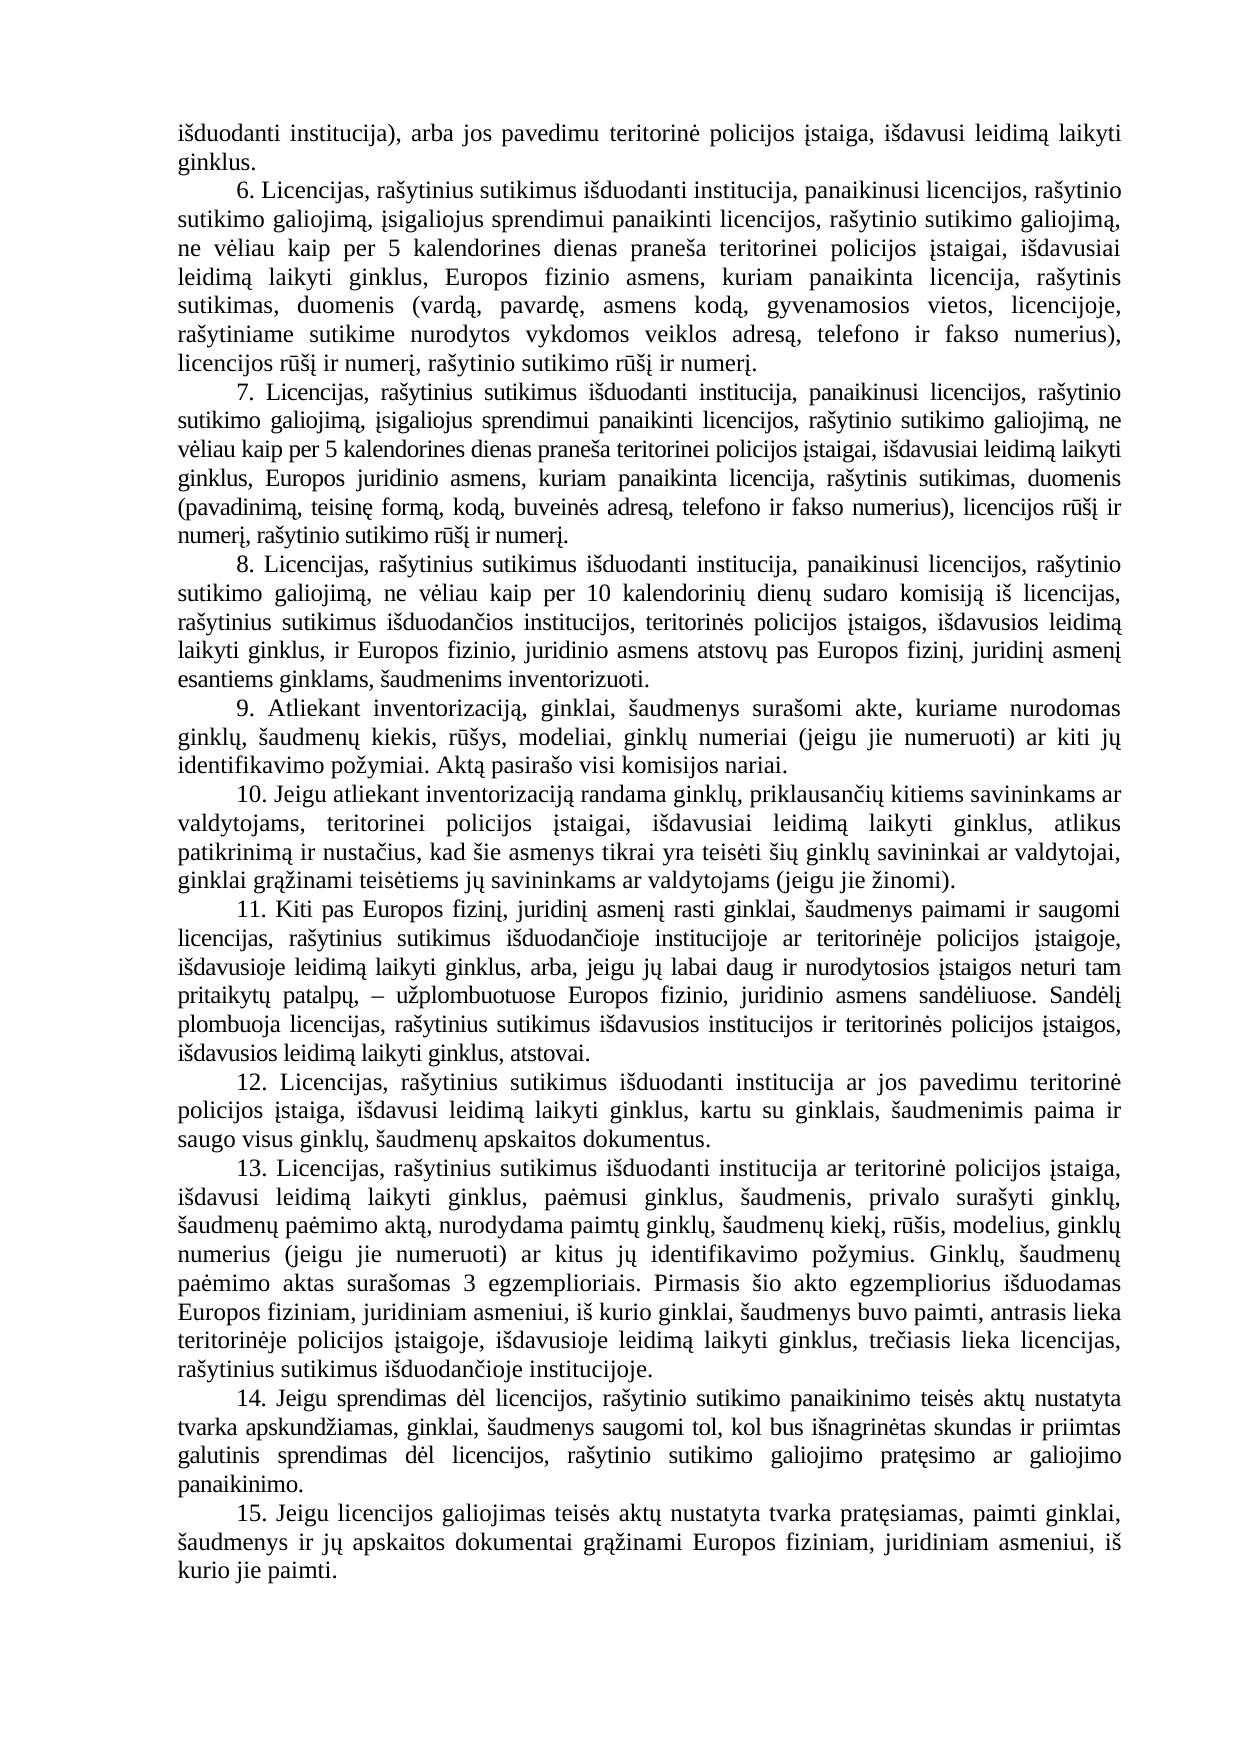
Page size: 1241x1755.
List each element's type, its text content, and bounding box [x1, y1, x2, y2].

text išduodanti institucija), arba jos pavedimu teritorinė policijos įstaiga, išdavusi leidimą laikyti ginklus. [177, 118, 1122, 176]
text 11. Kiti pas Europos fizinį, juridinį asmenį rasti ginklai, šaudmenys paimami ir saugomi licencijas, rašytinius sutikimus išduodančioje institucijoje ar teritorinėje policijos įstaigoje, išdavusioje leidimą laikyti ginklus, arba, jeigu jų labai daug ir nurodytosios įstaigos neturi tam pritaikytų patalpų, – užplombuotuose Europos fizinio, juridinio asmens sandėliuose. Sandėlį plombuoja licencijas, rašytinius sutikimus išdavusios institucijos ir teritorinės policijos įstaigos, išdavusios leidimą laikyti ginklus, atstovai. [177, 894, 1122, 1067]
text 10. Jeigu atliekant inventorizaciją randama ginklų, priklausančių kitiems savininkams ar valdytojams, teritorinei policijos įstaigai, išdavusiai leidimą laikyti ginklus, atlikus patikrinimą ir nustačius, kad šie asmenys tikrai yra teisėti šių ginklų savininkai ar valdytojai, ginklai grąžinami teisėtiems jų savininkams ar valdytojams (jeigu jie žinomi). [177, 779, 1122, 894]
text 14. Jeigu sprendimas dėl licencijos, rašytinio sutikimo panaikinimo teisės aktų nustatyta tvarka apskundžiamas, ginklai, šaudmenys saugomi tol, kol bus išnagrinėtas skundas ir priimtas galutinis sprendimas dėl licencijos, rašytinio sutikimo galiojimo pratęsimo ar galiojimo panaikinimo. [177, 1383, 1122, 1498]
text 9. Atliekant inventorizaciją, ginklai, šaudmenys surašomi akte, kuriame nurodomas ginklų, šaudmenų kiekis, rūšys, modeliai, ginklų numeriai (jeigu jie numeruoti) ar kiti jų identifikavimo požymiai. Aktą pasirašo visi komisijos nariai. [177, 693, 1122, 779]
text 6. Licencijas, rašytinius sutikimus išduodanti institucija, panaikinusi licencijos, rašytinio sutikimo galiojimą, įsigaliojus sprendimui panaikinti licencijos, rašytinio sutikimo galiojimą, ne vėliau kaip per 5 kalendorines dienas praneša teritorinei policijos įstaigai, išdavusiai leidimą laikyti ginklus, Europos fizinio asmens, kuriam panaikinta licencija, rašytinis sutikimas, duomenis (vardą, pavardę, asmens kodą, gyvenamosios vietos, licencijoje, rašytiniame sutikime nurodytos vykdomos veiklos adresą, telefono ir fakso numerius), licencijos rūšį ir numerį, rašytinio sutikimo rūšį ir numerį. [177, 176, 1122, 377]
text 15. Jeigu licencijos galiojimas teisės aktų nustatyta tvarka pratęsiamas, paimti ginklai, šaudmenys ir jų apskaitos dokumentai grąžinami Europos fiziniam, juridiniam asmeniui, iš kurio jie paimti. [177, 1498, 1122, 1584]
text 13. Licencijas, rašytinius sutikimus išduodanti institucija ar teritorinė policijos įstaiga, išdavusi leidimą laikyti ginklus, paėmusi ginklus, šaudmenis, privalo surašyti ginklų, šaudmenų paėmimo aktą, nurodydama paimtų ginklų, šaudmenų kiekį, rūšis, modelius, ginklų numerius (jeigu jie numeruoti) ar kitus jų identifikavimo požymius. Ginklų, šaudmenų paėmimo aktas surašomas 3 egzemplioriais. Pirmasis šio akto egzempliorius išduodamas Europos fiziniam, juridiniam asmeniui, iš kurio ginklai, šaudmenys buvo paimti, antrasis lieka teritorinėje policijos įstaigoje, išdavusioje leidimą laikyti ginklus, trečiasis lieka licencijas, rašytinius sutikimus išduodančioje institucijoje. [177, 1153, 1122, 1383]
text 7. Licencijas, rašytinius sutikimus išduodanti institucija, panaikinusi licencijos, rašytinio sutikimo galiojimą, įsigaliojus sprendimui panaikinti licencijos, rašytinio sutikimo galiojimą, ne vėliau kaip per 5 kalendorines dienas praneša teritorinei policijos įstaigai, išdavusiai leidimą laikyti ginklus, Europos juridinio asmens, kuriam panaikinta licencija, rašytinis sutikimas, duomenis (pavadinimą, teisinę formą, kodą, buveinės adresą, telefono ir fakso numerius), licencijos rūšį ir numerį, rašytinio sutikimo rūšį ir numerį. [177, 377, 1122, 549]
text 8. Licencijas, rašytinius sutikimus išduodanti institucija, panaikinusi licencijos, rašytinio sutikimo galiojimą, ne vėliau kaip per 10 kalendorinių dienų sudaro komisiją iš licencijas, rašytinius sutikimus išduodančios institucijos, teritorinės policijos įstaigos, išdavusios leidimą laikyti ginklus, ir Europos fizinio, juridinio asmens atstovų pas Europos fizinį, juridinį asmenį esantiems ginklams, šaudmenims inventorizuoti. [177, 549, 1122, 693]
text 12. Licencijas, rašytinius sutikimus išduodanti institucija ar jos pavedimu teritorinė policijos įstaiga, išdavusi leidimą laikyti ginklus, kartu su ginklais, šaudmenimis paima ir saugo visus ginklų, šaudmenų apskaitos dokumentus. [177, 1067, 1122, 1153]
